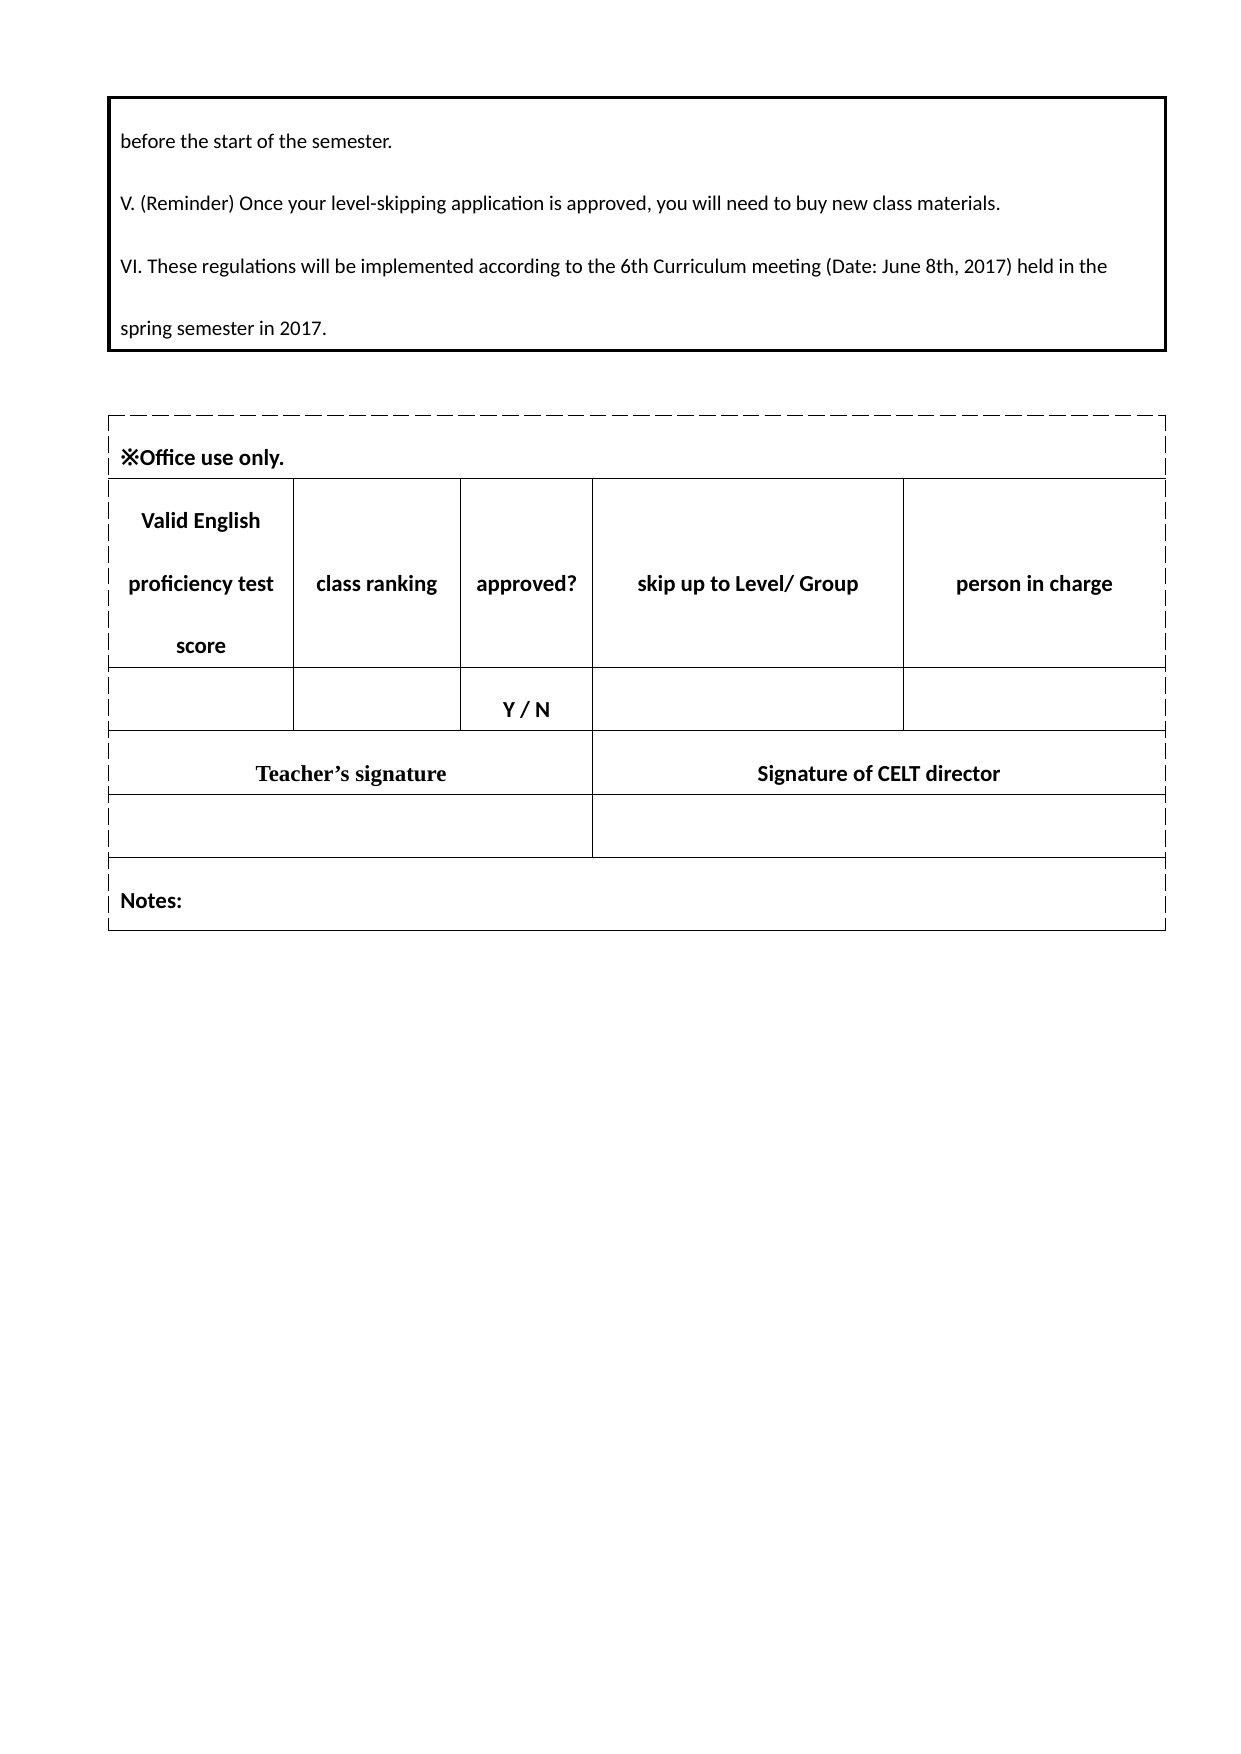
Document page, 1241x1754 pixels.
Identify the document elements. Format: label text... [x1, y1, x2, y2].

table_cell Notes: [109, 858, 1165, 930]
table_cell Teacher’s signature [109, 731, 592, 794]
table_cell approved? [461, 479, 592, 667]
table_cell [593, 668, 903, 730]
table_cell person in charge [904, 479, 1165, 667]
table_cell [294, 668, 460, 730]
table_cell [109, 668, 293, 730]
table_cell Signature of CELT director [593, 731, 1165, 794]
table_cell Valid English proficiency test score [109, 479, 293, 667]
table_cell [593, 795, 1165, 857]
table_cell [904, 668, 1165, 730]
table_cell skip up to Level/ Group [593, 479, 903, 667]
table_cell ※Office use only. [109, 415, 1165, 478]
table_cell class ranking [294, 479, 460, 667]
table_cell before the start of the semester. V. (Reminder) Once your level-skipping application is approved, you will need to buy new class materials. VI. These regulations will be implemented according to the 6th Curriculum meeting (Date: June 8th, 2017) held in the spring semester in 2017. [111, 99, 1164, 349]
table_cell Y / N [461, 668, 592, 730]
table_cell [109, 795, 592, 857]
table_cell [109, 352, 1165, 414]
